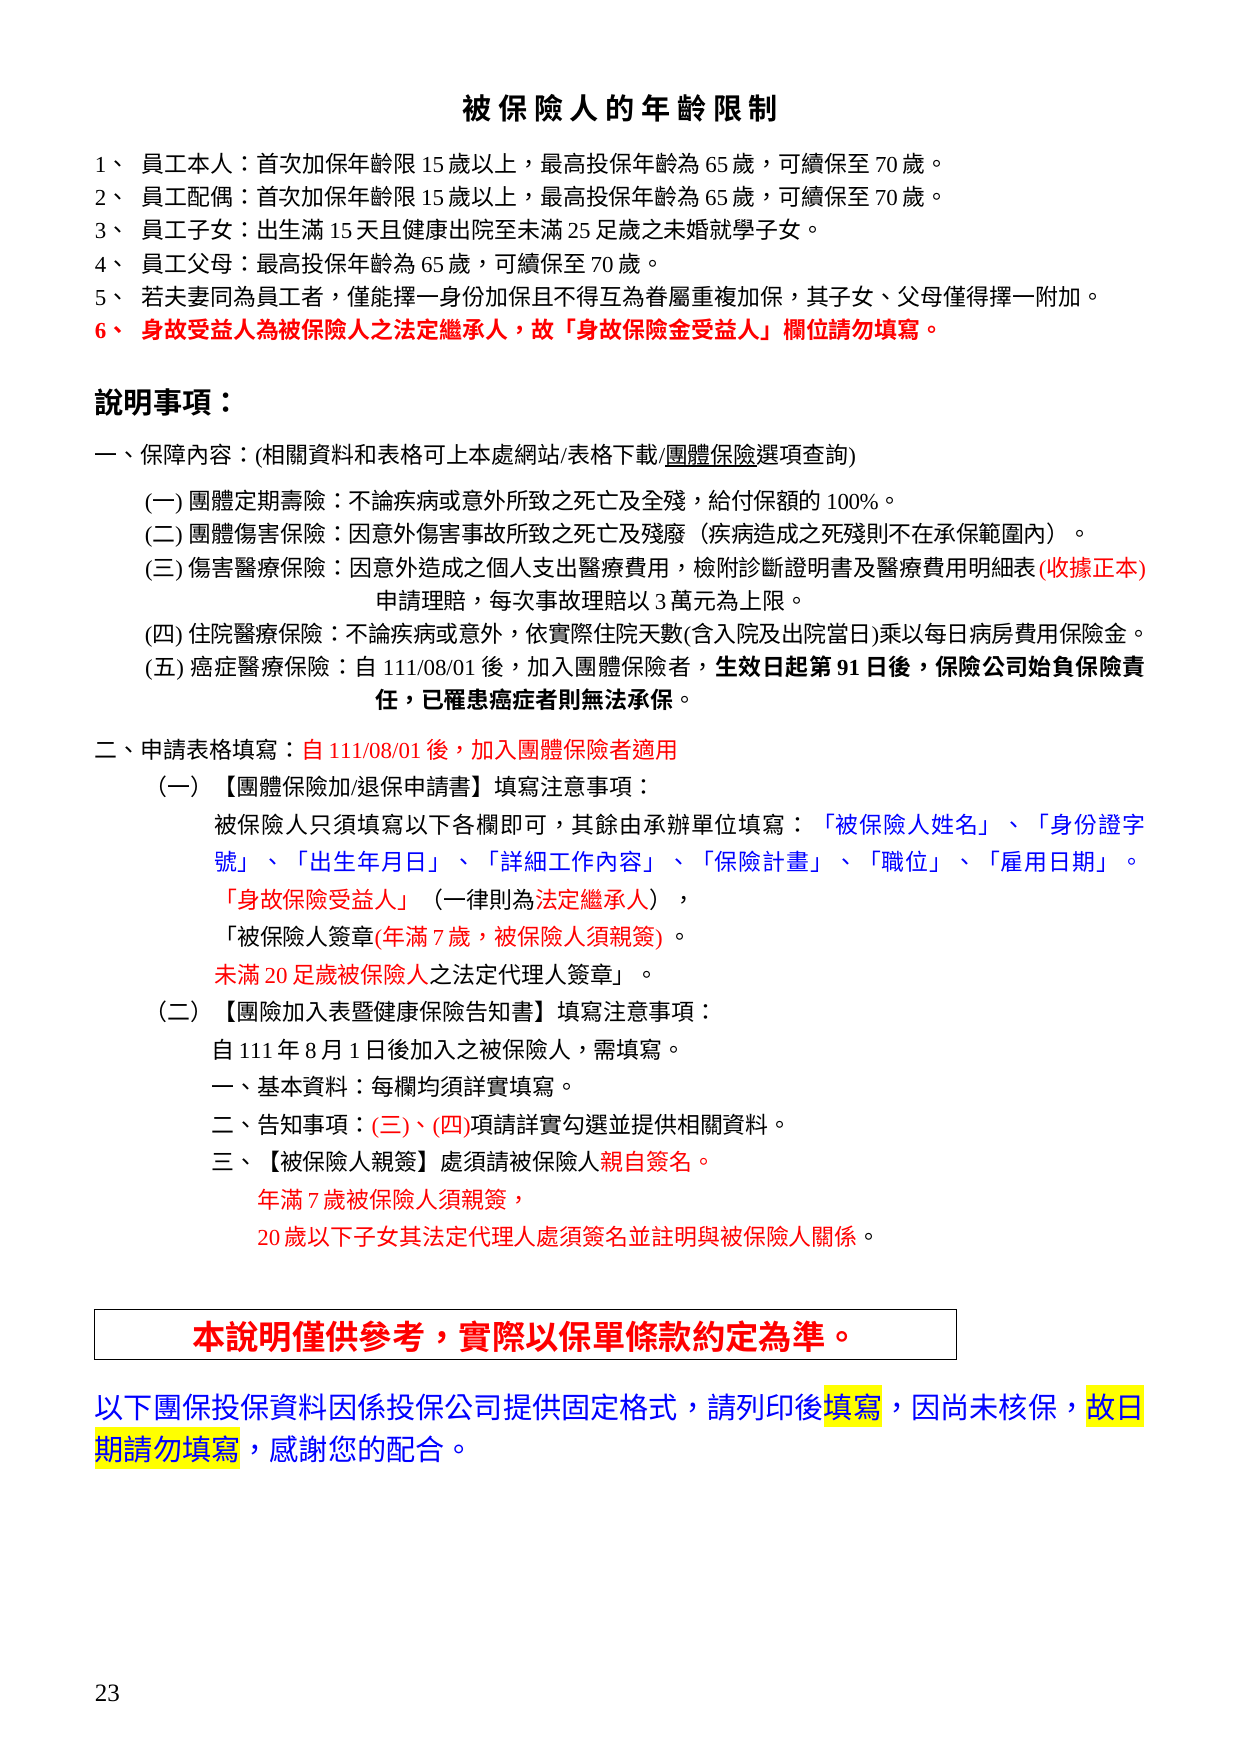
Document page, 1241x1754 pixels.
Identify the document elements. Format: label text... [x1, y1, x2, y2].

text 「被保險人簽章(年滿7歲，被保險人須親簽) 。 [214, 916, 1146, 953]
text 二、告知事項：(三)、(四)項請詳實勾選並提供相關資料。 [211, 1103, 1146, 1141]
list 員工子女：出生滿15天且健康出院至未滿25足歲之未婚就學子女。 [94, 212, 1146, 246]
text 自111年8月1日後加入之被保險人，需填寫。 [211, 1028, 1146, 1066]
text 一、基本資料：每欄均須詳實填寫。 [211, 1066, 1146, 1103]
text (一) 團體定期壽險：不論疾病或意外所致之死亡及全殘，給付保額的100%。 [144, 483, 1146, 516]
text （二）【團險加入表暨健康保險告知書】填寫注意事項： [144, 991, 1146, 1028]
text 未滿20足歲被保險人之法定代理人簽章」。 [214, 953, 1146, 991]
text 被 保 險 人 的 年 齡 限 制 [94, 89, 1146, 127]
text 說明事項： [94, 383, 1146, 421]
list 若夫妻同為員工者，僅能擇一身份加保且不得互為眷屬重複加保，其子女、父母僅得擇一附加。 [94, 279, 1146, 312]
text (四) 住院醫療保險：不論疾病或意外，依實際住院天數(含入院及出院當日)乘以每日病房費用保險金。 [144, 616, 1146, 649]
text 被保險人只須填寫以下各欄即可，其餘由承辦單位填寫：「被保險人姓名」、「身份證字號」、「出生年月日」、「詳細工作內容」、「保險計畫」、「職位」、「雇用日期」。「身故保險受益人」（一律則為法定繼承人）， [214, 803, 1146, 916]
text 二、申請表格填寫：自111/08/01後，加入團體保險者適用 [94, 728, 1146, 766]
list 員工父母：最高投保年齡為65歲，可續保至70歲。 [94, 246, 1146, 279]
text (二) 團體傷害保險：因意外傷害事故所致之死亡及殘廢（疾病造成之死殘則不在承保範圍內）。 [144, 516, 1146, 549]
text 以下團保投保資料因係投保公司提供固定格式，請列印後填寫，因尚未核保，故日期請勿填寫，感謝您的配合。 [94, 1385, 1146, 1469]
text (五) 癌症醫療保險：自111/08/01後，加入團體保險者，生效日起第91日後，保險公司始負保險責任，已罹患癌症者則無法承保。 [145, 649, 1146, 716]
table_header 本說明僅供參考，實際以保單條款約定為準。 [95, 1310, 956, 1359]
list 身故受益人為被保險人之法定繼承人，故「身故保險金受益人」欄位請勿填寫。 [94, 312, 1146, 346]
text 一、保障內容：(相關資料和表格可上本處網站/表格下載/團體保險選項查詢) [94, 433, 1146, 471]
list 員工本人：首次加保年齡限15歲以上，最高投保年齡為65歲，可續保至70歲。 [94, 146, 1146, 179]
text （一）【團體保險加/退保申請書】填寫注意事項： [94, 766, 1146, 803]
text 20歲以下子女其法定代理人處須簽名並註明與被保險人關係。 [257, 1216, 1146, 1253]
text 年滿7歲被保險人須親簽， [257, 1178, 1146, 1216]
list 員工配偶：首次加保年齡限15歲以上，最高投保年齡為65歲，可續保至70歲。 [94, 179, 1146, 212]
text 三、【被保險人親簽】處須請被保險人親自簽名。 [211, 1141, 1146, 1178]
text (三) 傷害醫療保險：因意外造成之個人支出醫療費用，檢附診斷證明書及醫療費用明細表(收據正本)申請理賠，每次事故理賠以3萬元為上限。 [145, 549, 1146, 616]
